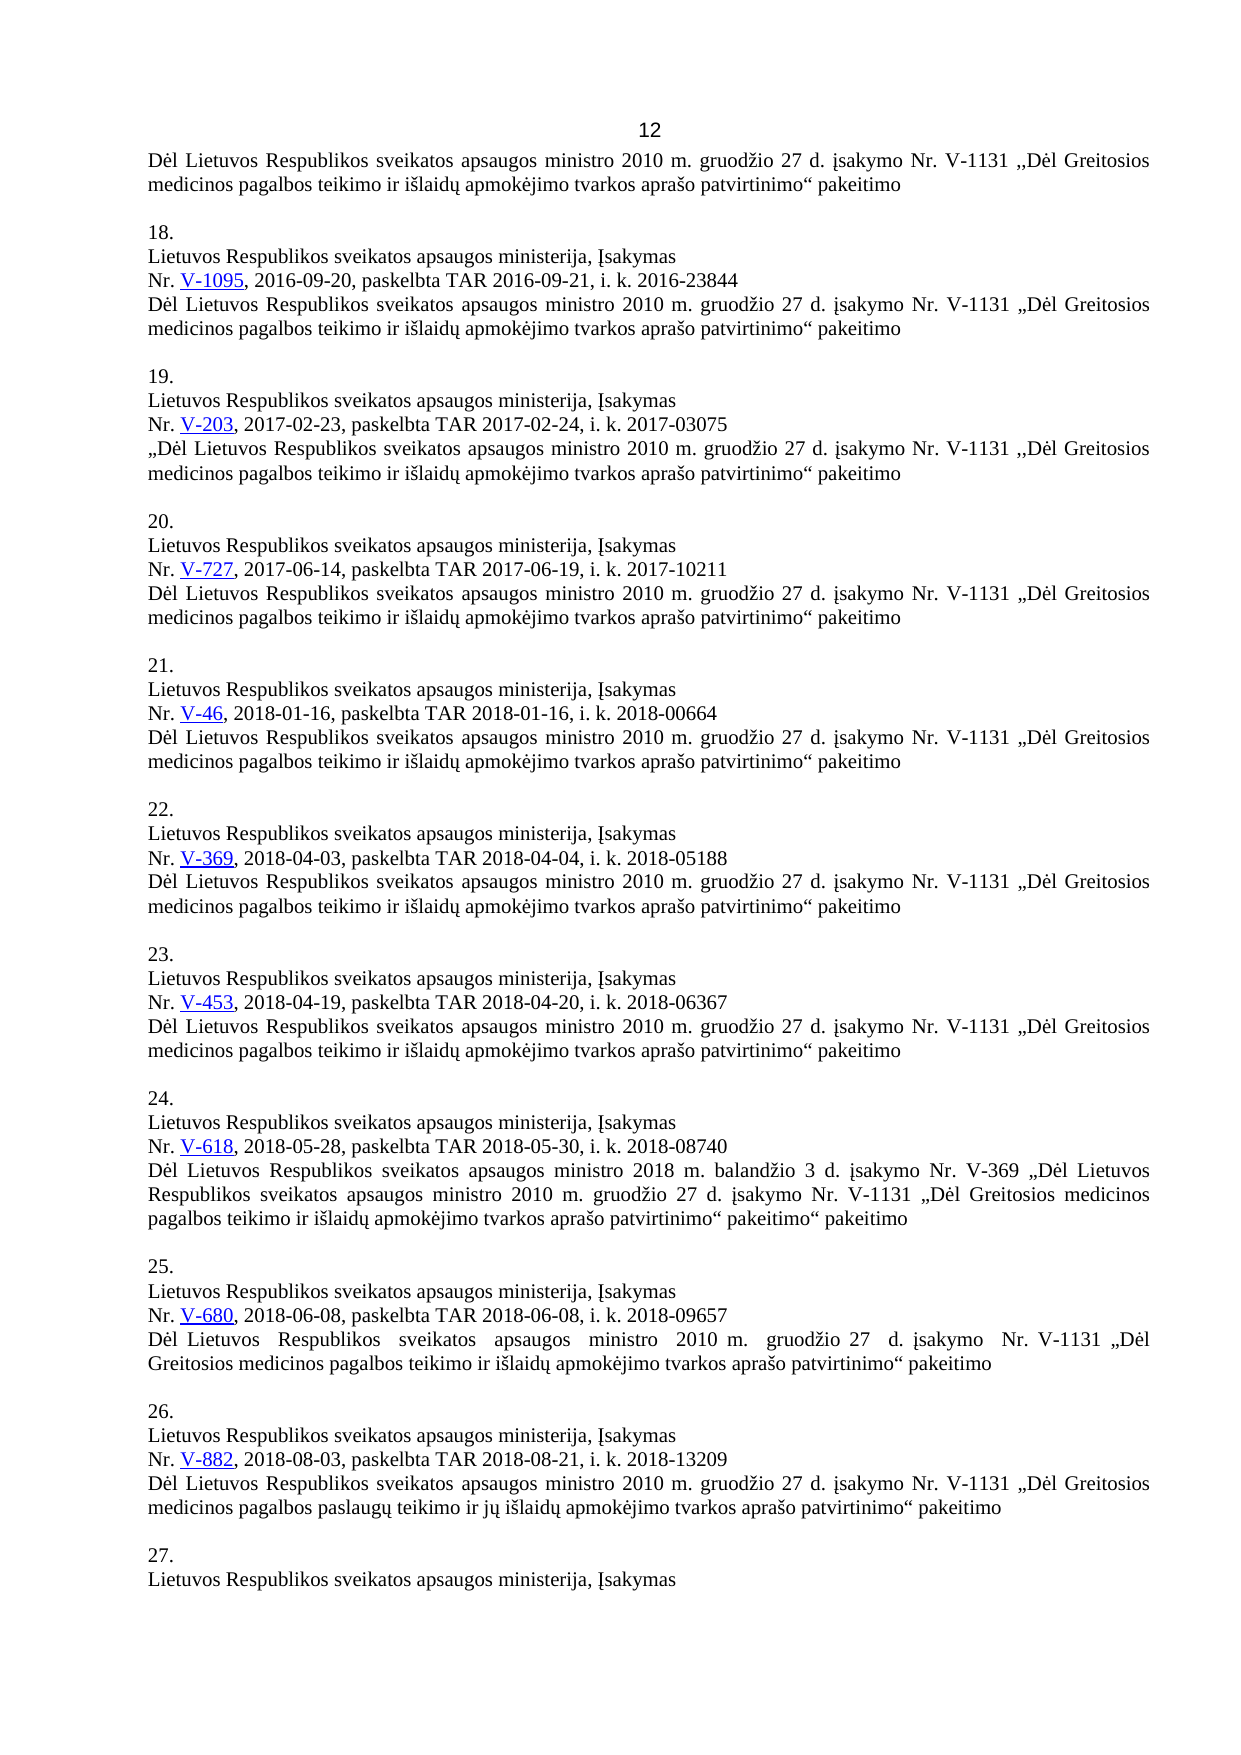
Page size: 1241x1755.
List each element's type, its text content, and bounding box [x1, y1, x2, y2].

text 21. [148, 653, 1152, 677]
text Lietuvos Respublikos sveikatos apsaugos ministerija, Įsakymas [148, 1278, 1152, 1303]
text Dėl Lietuvos Respublikos sveikatos apsaugos ministro 2010 m. gruodžio 27 d. įsakymo Nr. V-1131 „Dėl Greitosios medicinos pagalbos teikimo ir išlaidų apmokėjimo tvarkos aprašo patvirtinimo“ pakeitimo [148, 725, 1152, 773]
text Nr. V-203, 2017-02-23, paskelbta TAR 2017-02-24, i. k. 2017-03075 [148, 412, 1152, 436]
text Dėl Lietuvos Respublikos sveikatos apsaugos ministro 2010 m. gruodžio 27 d. įsakymo Nr. V-1131 ,,Dėl Greitosios medicinos pagalbos teikimo ir išlaidų apmokėjimo tvarkos aprašo patvirtinimo“ pakeitimo [148, 148, 1152, 196]
text Nr. V-1095, 2016-09-20, paskelbta TAR 2016-09-21, i. k. 2016-23844 [148, 268, 1152, 292]
text Dėl Lietuvos Respublikos sveikatos apsaugos ministro 2018 m. balandžio 3 d. įsakymo Nr. V-369 „Dėl Lietuvos Respublikos sveikatos apsaugos ministro 2010 m. gruodžio 27 d. įsakymo Nr. V-1131 „Dėl Greitosios medicinos pagalbos teikimo ir išlaidų apmokėjimo tvarkos aprašo patvirtinimo“ pakeitimo“ pakeitimo [148, 1158, 1152, 1230]
text Lietuvos Respublikos sveikatos apsaugos ministerija, Įsakymas [148, 1423, 1152, 1447]
text Dėl Lietuvos Respublikos sveikatos apsaugos ministro 2010 m. gruodžio 27 d. įsakymo Nr. V-1131 „Dėl Greitosios medicinos pagalbos teikimo ir išlaidų apmokėjimo tvarkos aprašo patvirtinimo“ pakeitimo [148, 1014, 1152, 1062]
text Nr. V-680, 2018-06-08, paskelbta TAR 2018-06-08, i. k. 2018-09657 [148, 1303, 1152, 1327]
text Dėl Lietuvos Respublikos sveikatos apsaugos ministro 2010 m. gruodžio 27 d. įsakymo Nr. V-1131 „Dėl Greitosios medicinos pagalbos teikimo ir išlaidų apmokėjimo tvarkos aprašo patvirtinimo“ pakeitimo [148, 581, 1152, 629]
text 24. [148, 1086, 1152, 1110]
text Lietuvos Respublikos sveikatos apsaugos ministerija, Įsakymas [148, 966, 1152, 990]
text Lietuvos Respublikos sveikatos apsaugos ministerija, Įsakymas [148, 1567, 1152, 1591]
text 27. [148, 1543, 1152, 1567]
text 23. [148, 942, 1152, 966]
text Nr. V-727, 2017-06-14, paskelbta TAR 2017-06-19, i. k. 2017-10211 [148, 557, 1152, 581]
text 18. [148, 220, 1152, 244]
text „Dėl Lietuvos Respublikos sveikatos apsaugos ministro 2010 m. gruodžio 27 d. įsakymo Nr. V-1131 ,,Dėl Greitosios medicinos pagalbos teikimo ir išlaidų apmokėjimo tvarkos aprašo patvirtinimo“ pakeitimo [148, 436, 1152, 484]
text Nr. V-618, 2018-05-28, paskelbta TAR 2018-05-30, i. k. 2018-08740 [148, 1134, 1152, 1158]
text 25. [148, 1254, 1152, 1278]
text Lietuvos Respublikos sveikatos apsaugos ministerija, Įsakymas [148, 388, 1152, 412]
text Nr. V-453, 2018-04-19, paskelbta TAR 2018-04-20, i. k. 2018-06367 [148, 990, 1152, 1014]
text Lietuvos Respublikos sveikatos apsaugos ministerija, Įsakymas [148, 677, 1152, 701]
text 22. [148, 797, 1152, 821]
text Nr. V-369, 2018-04-03, paskelbta TAR 2018-04-04, i. k. 2018-05188 [148, 845, 1152, 869]
text Nr. V-882, 2018-08-03, paskelbta TAR 2018-08-21, i. k. 2018-13209 [148, 1447, 1152, 1471]
text Lietuvos Respublikos sveikatos apsaugos ministerija, Įsakymas [148, 244, 1152, 268]
text 19. [148, 364, 1152, 388]
text Lietuvos Respublikos sveikatos apsaugos ministerija, Įsakymas [148, 1110, 1152, 1134]
text 26. [148, 1399, 1152, 1423]
text Dėl Lietuvos Respublikos sveikatos apsaugos ministro 2010 m. gruodžio 27 d. įsakymo Nr. V-1131 „Dėl Greitosios medicinos pagalbos teikimo ir išlaidų apmokėjimo tvarkos aprašo patvirtinimo“ pakeitimo [148, 869, 1152, 918]
text Nr. V-46, 2018-01-16, paskelbta TAR 2018-01-16, i. k. 2018-00664 [148, 701, 1152, 725]
text Dėl Lietuvos Respublikos sveikatos apsaugos ministro 2010 m. gruodžio 27 d. įsakymo Nr. V-1131 „Dėl Greitosios medicinos pagalbos teikimo ir išlaidų apmokėjimo tvarkos aprašo patvirtinimo“ pakeitimo [148, 1327, 1152, 1375]
text Lietuvos Respublikos sveikatos apsaugos ministerija, Įsakymas [148, 533, 1152, 557]
text Dėl Lietuvos Respublikos sveikatos apsaugos ministro 2010 m. gruodžio 27 d. įsakymo Nr. V-1131 „Dėl Greitosios medicinos pagalbos teikimo ir išlaidų apmokėjimo tvarkos aprašo patvirtinimo“ pakeitimo [148, 292, 1152, 340]
text Lietuvos Respublikos sveikatos apsaugos ministerija, Įsakymas [148, 821, 1152, 845]
text 20. [148, 508, 1152, 533]
text Dėl Lietuvos Respublikos sveikatos apsaugos ministro 2010 m. gruodžio 27 d. įsakymo Nr. V-1131 „Dėl Greitosios medicinos pagalbos paslaugų teikimo ir jų išlaidų apmokėjimo tvarkos aprašo patvirtinimo“ pakeitimo [148, 1471, 1152, 1519]
